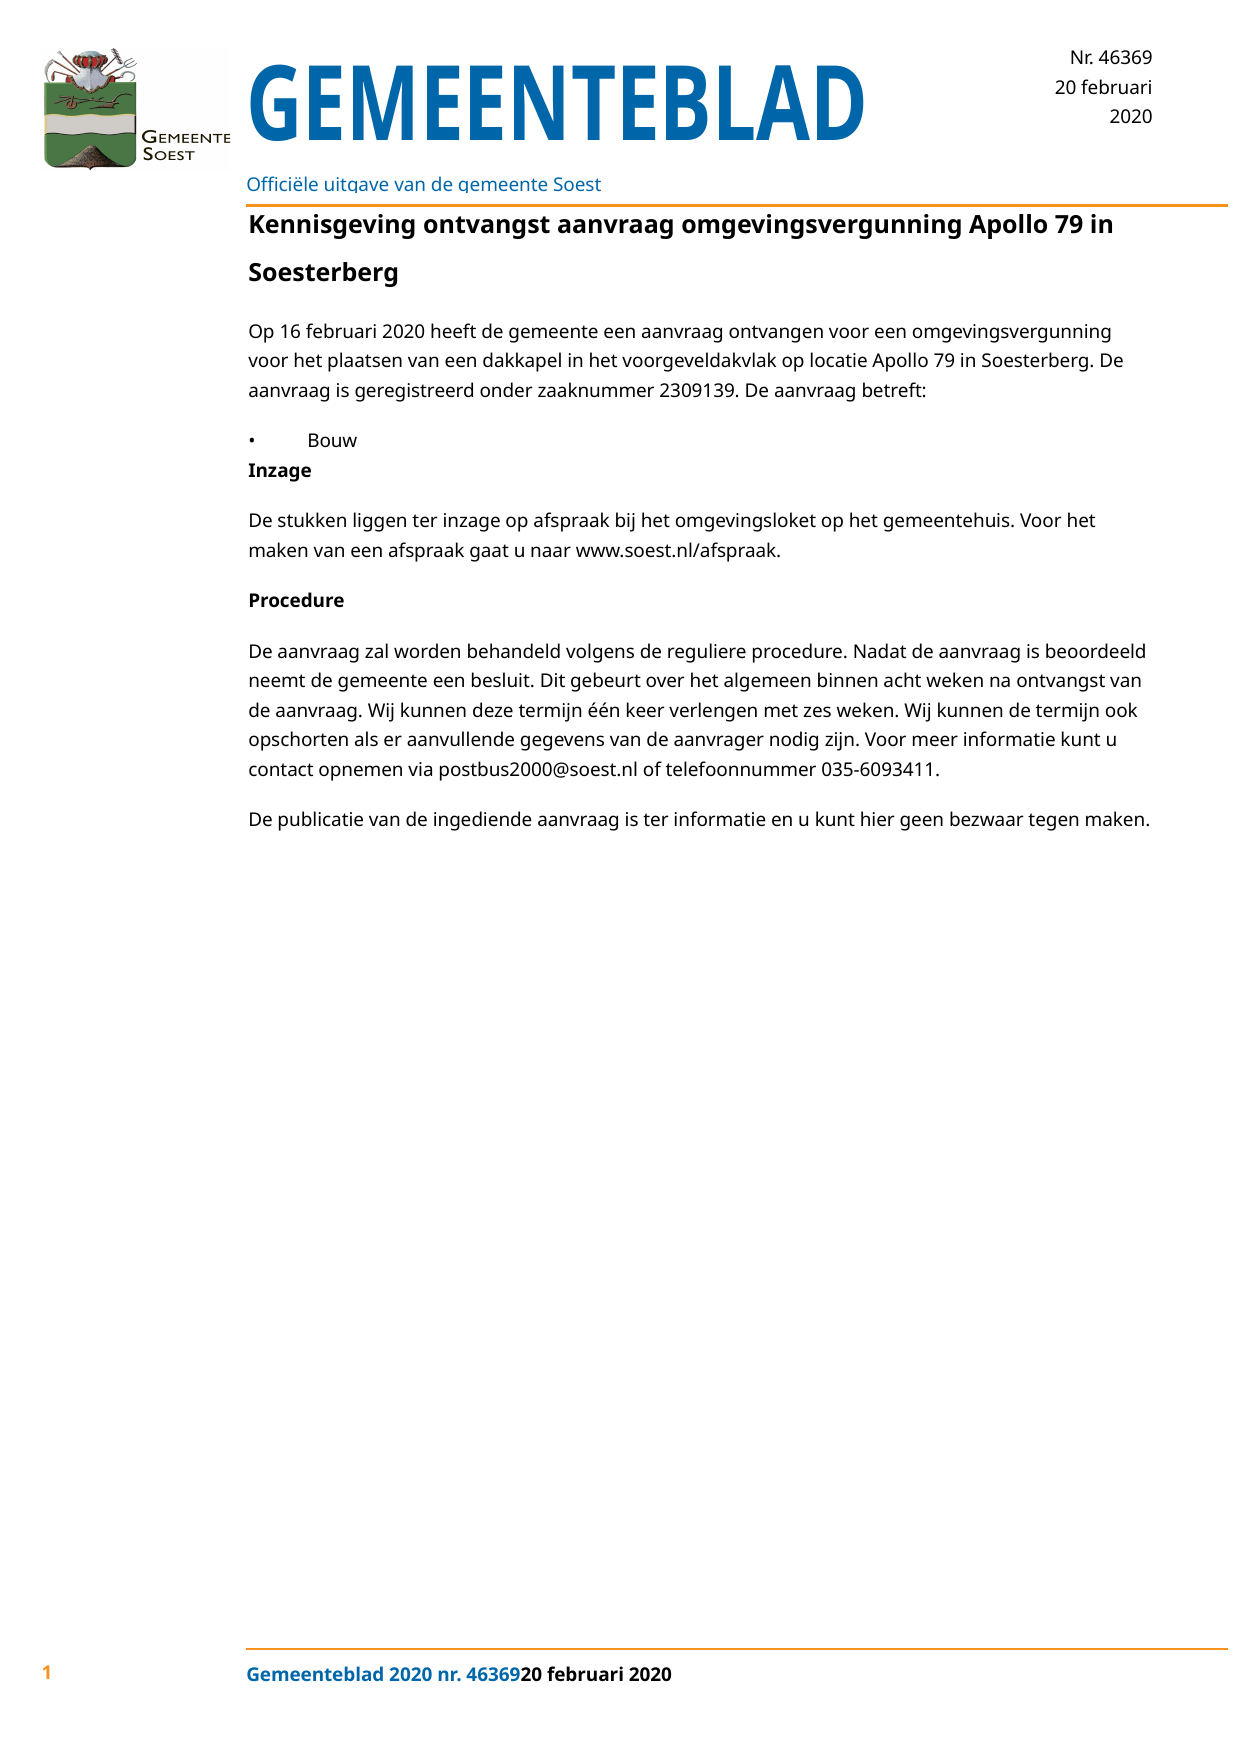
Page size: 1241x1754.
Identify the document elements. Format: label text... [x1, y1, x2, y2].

text Inzage [248, 457, 1152, 483]
text Op 16 februari 2020 heeft de gemeente een aanvraag ontvangen voor een omgevingsvergunning voor het plaatsen van een dakkapel in het voorgeveldakvlak op locatie Apollo 79 in Soesterberg. De aanvraag is geregistreerd onder zaaknummer 2309139. De aanvraag betreft: [248, 318, 1152, 403]
picture [41, 47, 231, 172]
text De stukken liggen ter inzage op afspraak bij het omgevingsloket op het gemeentehuis. Voor het maken van een afspraak gaat u naar www.soest.nl/afspraak. [248, 507, 1152, 563]
list Bouw [248, 427, 1152, 453]
text Procedure [248, 587, 1152, 613]
text Kennisgeving ontvangst aanvraag omgevingsvergunning Apollo 79 in Soesterberg [248, 207, 1152, 288]
text De publicatie van de ingediende aanvraag is ter informatie en u kunt hier geen bezwaar tegen maken. [248, 807, 1152, 832]
text De aanvraag zal worden behandeld volgens de reguliere procedure. Nadat de aanvraag is beoordeeld neemt de gemeente een besluit. Dit gebeurt over het algemeen binnen acht weken na ontvangst van de aanvraag. Wij kunnen deze termijn één keer verlengen met zes weken. Wij kunnen de termijn ook opschorten als er aanvullende gegevens van de aanvrager nodig zijn. Voor meer informatie kunt u contact opnemen via postbus2000@soest.nl of telefoonnummer 035-6093411. [248, 638, 1152, 782]
